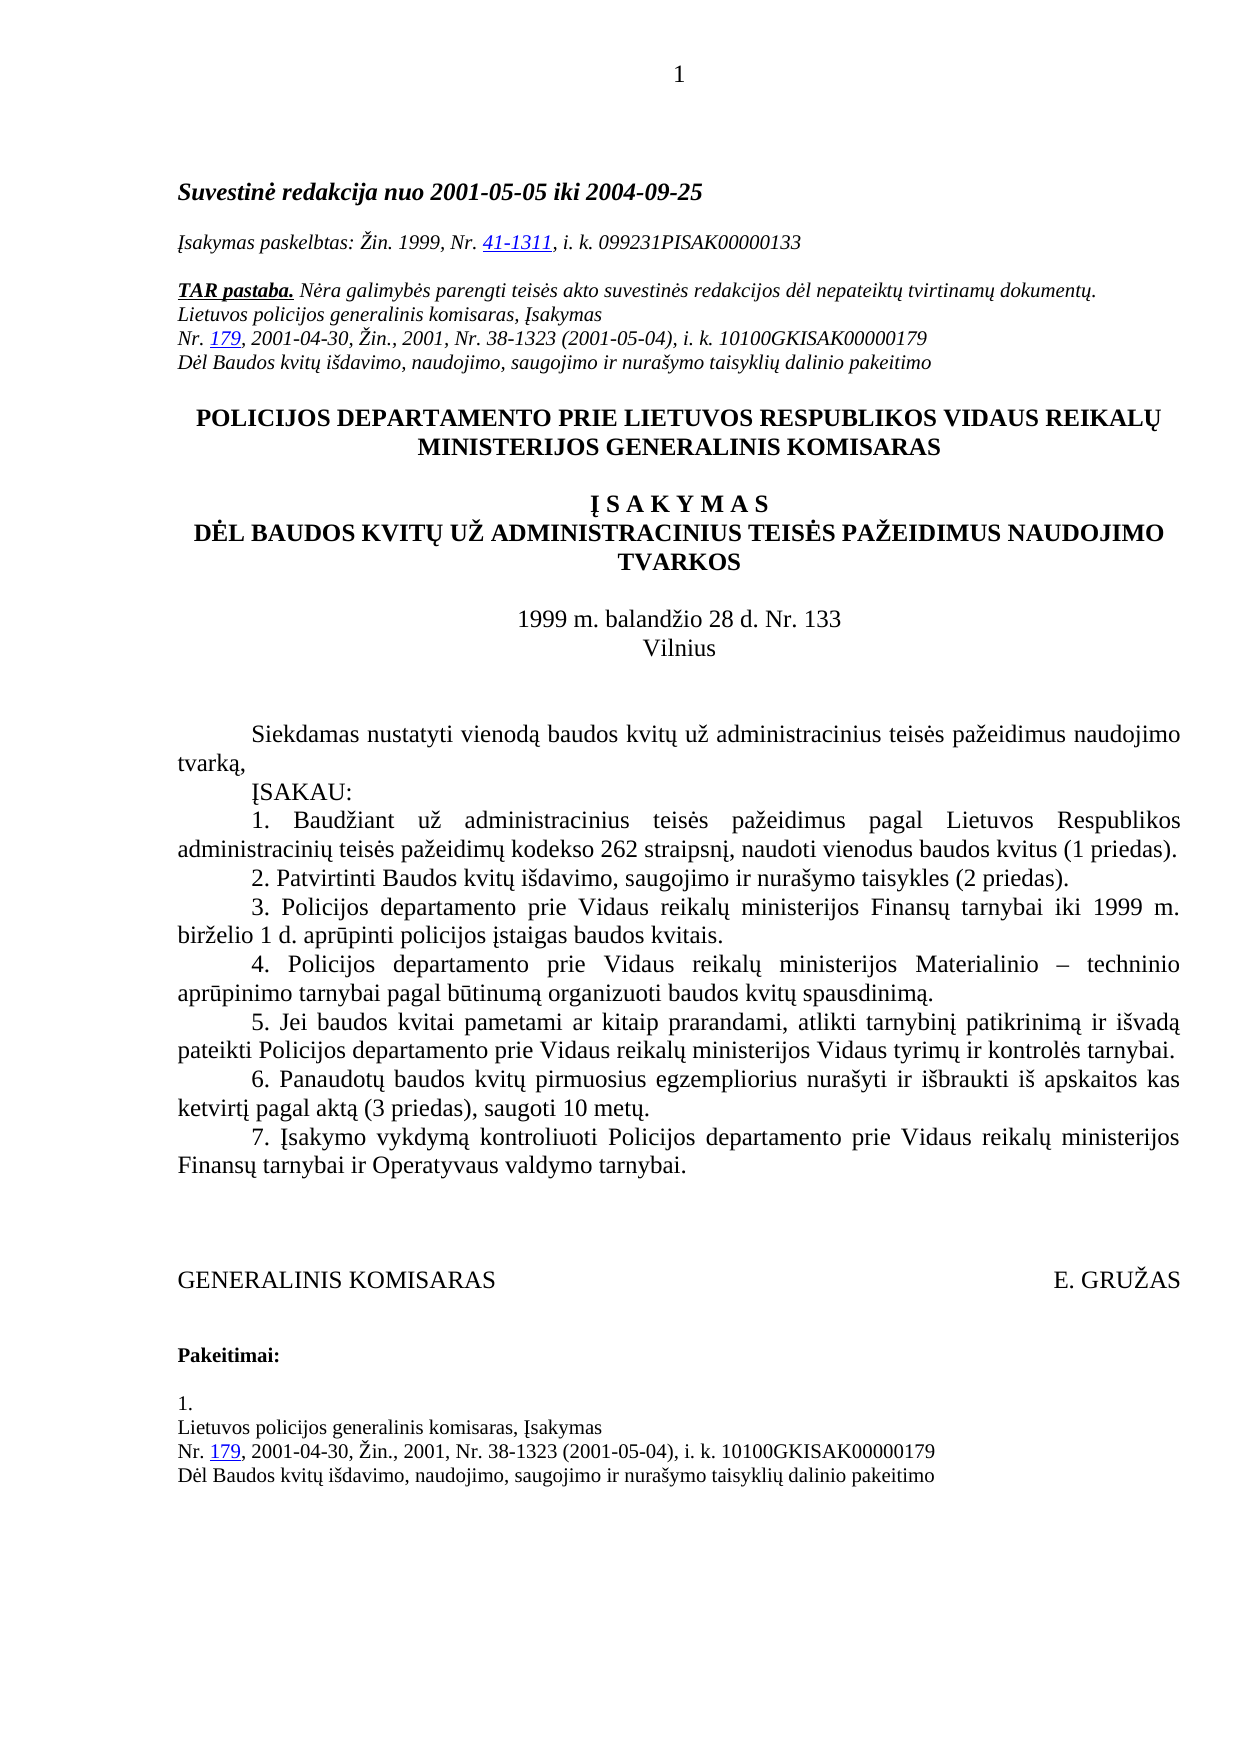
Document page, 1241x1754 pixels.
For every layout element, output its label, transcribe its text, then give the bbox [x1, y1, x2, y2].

text Vilnius [177, 633, 1181, 662]
text Nr. 179, 2001-04-30, Žin., 2001, Nr. 38-1323 (2001-05-04), i. k. 10100GKISAK00000179 [177, 1439, 1181, 1463]
text Dėl Baudos kvitų išdavimo, naudojimo, saugojimo ir nurašymo taisyklių dalinio pakeitimo [177, 1463, 1181, 1487]
text Generalinis komisaras E. Gružas [177, 1266, 1181, 1294]
text POLICIJOS DEPARTAMENTO PRIE LIETUVOS RESPUBLIKOS VIDAUS REIKALŲ MINISTERIJOS GENERALINIS KOMISARAS [177, 403, 1181, 461]
text Lietuvos policijos generalinis komisaras, Įsakymas [177, 1415, 1181, 1439]
text Suvestinė redakcija nuo 2001-05-05 iki 2004-09-25 [177, 177, 1181, 206]
text 1. [177, 1391, 1181, 1415]
text Į S A K Y M A S [177, 489, 1181, 518]
text Pakeitimai: [177, 1342, 1181, 1367]
text 4. Policijos departamento prie Vidaus reikalų ministerijos Materialinio – techninio aprūpinimo tarnybai pagal būtinumą organizuoti baudos kvitų spausdinimą. [177, 949, 1181, 1007]
text 6. Panaudotų baudos kvitų pirmuosius egzempliorius nurašyti ir išbraukti iš apskaitos kas ketvirtį pagal aktą (3 priedas), saugoti 10 metų. [177, 1064, 1181, 1122]
text Lietuvos policijos generalinis komisaras, Įsakymas [177, 302, 1181, 326]
text 2. Patvirtinti Baudos kvitų išdavimo, saugojimo ir nurašymo taisykles (2 priedas). [177, 863, 1181, 892]
text DĖL BAUDOS KVITŲ UŽ ADMINISTRACINIUS TEISĖS PAŽEIDIMUS NAUDOJIMO TVARKOS [177, 518, 1181, 576]
text 1. Baudžiant už administracinius teisės pažeidimus pagal Lietuvos Respublikos administracinių teisės pažeidimų kodekso 262 straipsnį, naudoti vienodus baudos kvitus (1 priedas). [177, 806, 1181, 863]
text ĮSAKAU: [177, 777, 1181, 806]
text Dėl Baudos kvitų išdavimo, naudojimo, saugojimo ir nurašymo taisyklių dalinio pakeitimo [177, 350, 1181, 374]
text TAR pastaba. Nėra galimybės parengti teisės akto suvestinės redakcijos dėl nepateiktų tvirtinamų dokumentų. [177, 278, 1181, 302]
text Įsakymas paskelbtas: Žin. 1999, Nr. 41-1311, i. k. 099231PISAK00000133 [177, 230, 1181, 254]
text 3. Policijos departamento prie Vidaus reikalų ministerijos Finansų tarnybai iki 1999 m. birželio 1 d. aprūpinti policijos įstaigas baudos kvitais. [177, 892, 1181, 949]
text Siekdamas nustatyti vienodą baudos kvitų už administracinius teisės pažeidimus naudojimo tvarką, [177, 719, 1181, 777]
text 1999 m. balandžio 28 d. Nr. 133 [177, 604, 1181, 633]
text Nr. 179, 2001-04-30, Žin., 2001, Nr. 38-1323 (2001-05-04), i. k. 10100GKISAK00000179 [177, 326, 1181, 350]
text 7. Įsakymo vykdymą kontroliuoti Policijos departamento prie Vidaus reikalų ministerijos Finansų tarnybai ir Operatyvaus valdymo tarnybai. [177, 1122, 1181, 1179]
text 5. Jei baudos kvitai pametami ar kitaip prarandami, atlikti tarnybinį patikrinimą ir išvadą pateikti Policijos departamento prie Vidaus reikalų ministerijos Vidaus tyrimų ir kontrolės tarnybai. [177, 1007, 1181, 1064]
